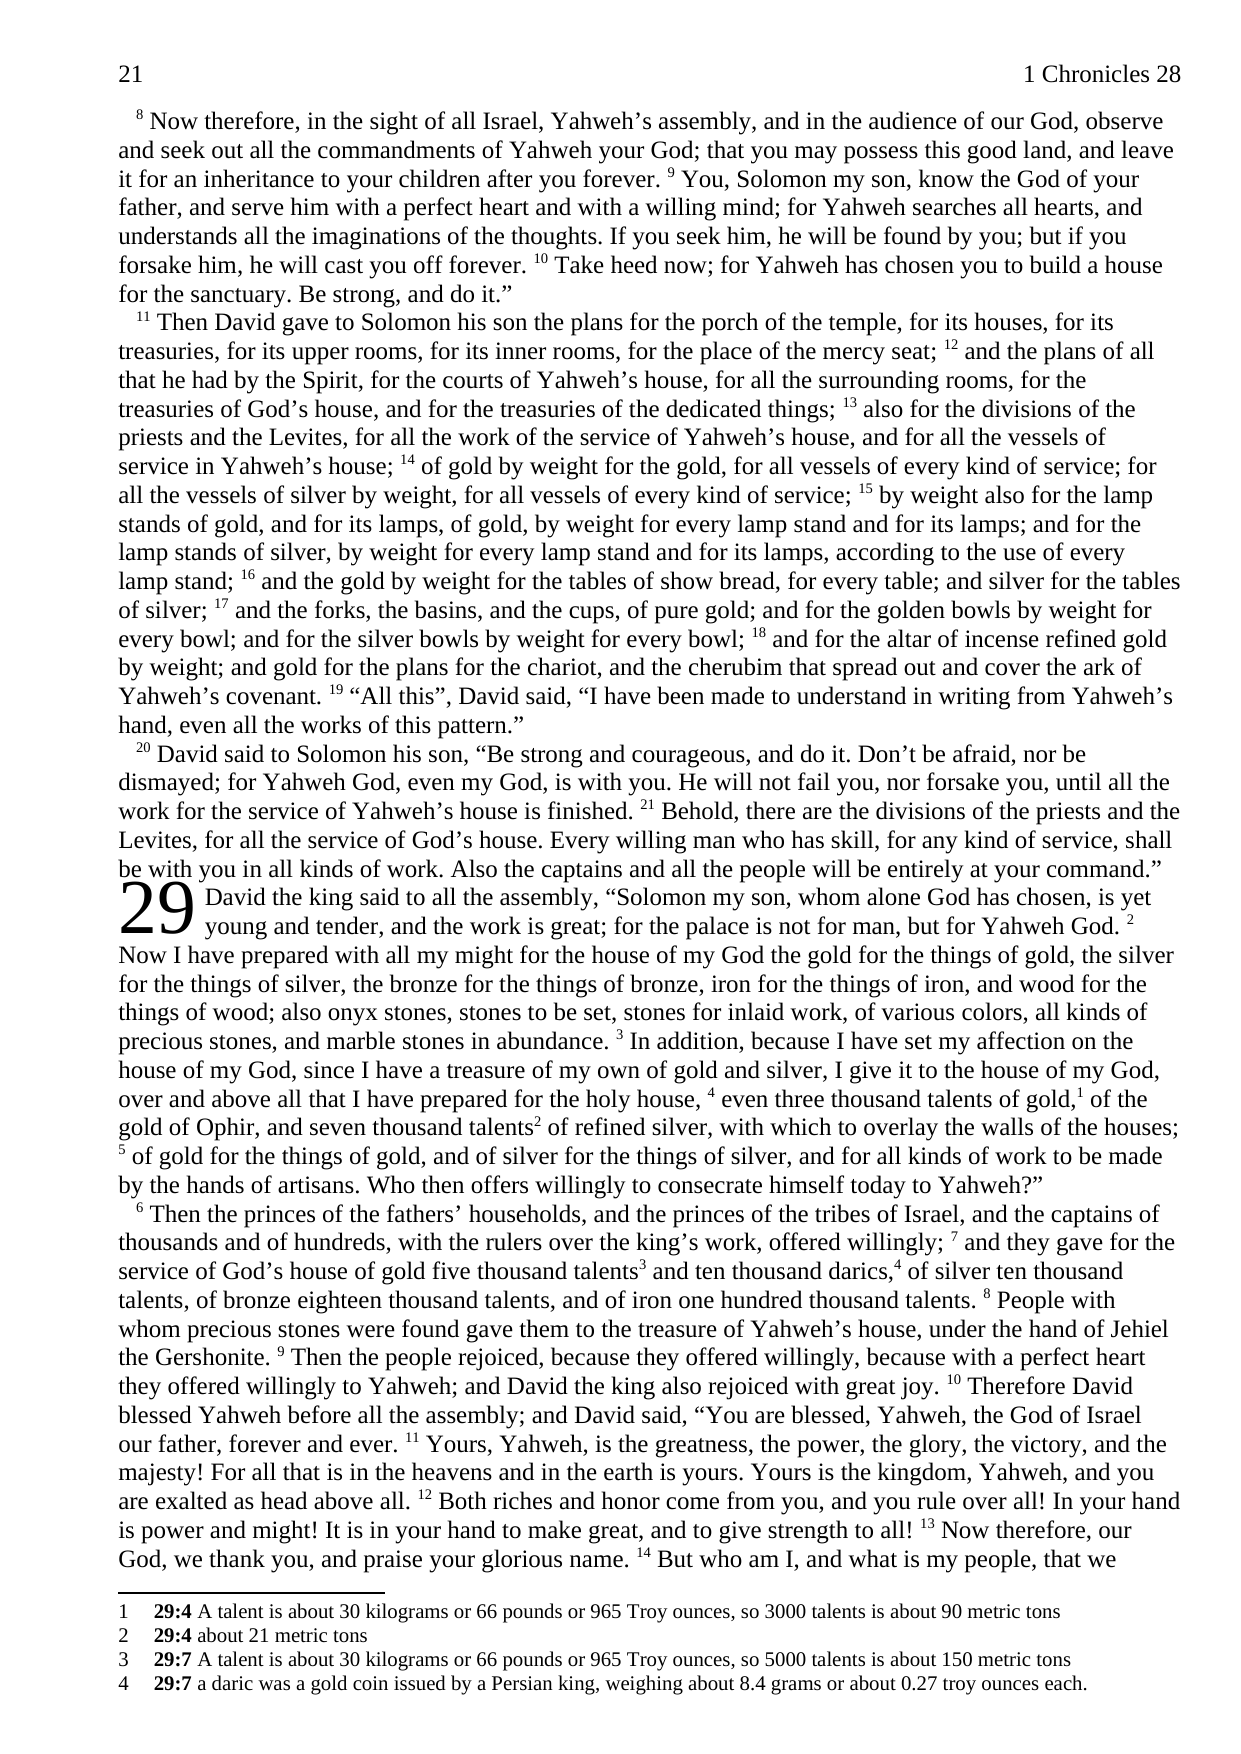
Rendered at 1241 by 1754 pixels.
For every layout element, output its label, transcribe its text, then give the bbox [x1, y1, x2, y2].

text 29:4 A talent is about 30 kilograms or 66 pounds or 965 Troy ounces, so 3000 talents is about 90 metric tons [118, 1599, 1181, 1623]
text 8 Now therefore, in the sight of all Israel, Yahweh’s assembly, and in the audience of our God, observe and seek out all the commandments of Yahweh your God; that you may possess this good land, and leave it for an inheritance to your children after you forever. 9 You, Solomon my son, know the God of your father, and serve him with a perfect heart and with a willing mind; for Yahweh searches all hearts, and understands all the imaginations of the thoughts. If you seek him, he will be found by you; but if you forsake him, he will cast you off forever. 10 Take heed now; for Yahweh has chosen you to build a house for the sanctuary. Be strong, and do it.” [118, 106, 1181, 307]
text 29:7 a daric was a gold coin issued by a Persian king, weighing about 8.4 grams or about 0.27 troy ounces each. [118, 1671, 1181, 1695]
text 6 Then the princes of the fathers’ households, and the princes of the tribes of Israel, and the captains of thousands and of hundreds, with the rulers over the king’s work, offered willingly; 7 and they gave for the service of God’s house of gold five thousand talents and ten thousand darics, of silver ten thousand talents, of bronze eighteen thousand talents, and of iron one hundred thousand talents. 8 People with whom precious stones were found gave them to the treasure of Yahweh’s house, under the hand of Jehiel the Gershonite. 9 Then the people rejoiced, because they offered willingly, because with a perfect heart they offered willingly to Yahweh; and David the king also rejoiced with great joy. 10 Therefore David blessed Yahweh before all the assembly; and David said, “You are blessed, Yahweh, the God of Israel our father, forever and ever. 11 Yours, Yahweh, is the greatness, the power, the glory, the victory, and the majesty! For all that is in the heavens and in the earth is yours. Yours is the kingdom, Yahweh, and you are exalted as head above all. 12 Both riches and honor come from you, and you rule over all! In your hand is power and might! It is in your hand to make great, and to give strength to all! 13 Now therefore, our God, we thank you, and praise your glorious name. 14 But who am I, and what is my people, that we [118, 1199, 1181, 1572]
text 20 David said to Solomon his son, “Be strong and courageous, and do it. Don’t be afraid, nor be dismayed; for Yahweh God, even my God, is with you. He will not fail you, nor forsake you, until all the work for the service of Yahweh’s house is finished. 21 Behold, there are the divisions of the priests and the Levites, for all the service of God’s house. Every willing man who has skill, for any kind of service, shall be with you in all kinds of work. Also the captains and all the people will be entirely at your command.” [118, 739, 1181, 882]
text 11 Then David gave to Solomon his son the plans for the porch of the temple, for its houses, for its treasuries, for its upper rooms, for its inner rooms, for the place of the mercy seat; 12 and the plans of all that he had by the Spirit, for the courts of Yahweh’s house, for all the surrounding rooms, for the treasuries of God’s house, and for the treasuries of the dedicated things; 13 also for the divisions of the priests and the Levites, for all the work of the service of Yahweh’s house, and for all the vessels of service in Yahweh’s house; 14 of gold by weight for the gold, for all vessels of every kind of service; for all the vessels of silver by weight, for all vessels of every kind of service; 15 by weight also for the lamp stands of gold, and for its lamps, of gold, by weight for every lamp stand and for its lamps; and for the lamp stands of silver, by weight for every lamp stand and for its lamps, according to the use of every lamp stand; 16 and the gold by weight for the tables of show bread, for every table; and silver for the tables of silver; 17 and the forks, the basins, and the cups, of pure gold; and for the golden bowls by weight for every bowl; and for the silver bowls by weight for every bowl; 18 and for the altar of incense refined gold by weight; and gold for the plans for the chariot, and the cherubim that spread out and cover the ark of Yahweh’s covenant. 19 “All this”, David said, “I have been made to understand in writing from Yahweh’s hand, even all the works of this pattern.” [118, 307, 1181, 739]
text 29:7 A talent is about 30 kilograms or 66 pounds or 965 Troy ounces, so 5000 talents is about 150 metric tons [118, 1647, 1181, 1671]
text 29David the king said to all the assembly, “Solomon my son, whom alone God has chosen, is yet young and tender, and the work is great; for the palace is not for man, but for Yahweh God. 2 Now I have prepared with all my might for the house of my God the gold for the things of gold, the silver for the things of silver, the bronze for the things of bronze, iron for the things of iron, and wood for the things of wood; also onyx stones, stones to be set, stones for inlaid work, of various colors, all kinds of precious stones, and marble stones in abundance. 3 In addition, because I have set my affection on the house of my God, since I have a treasure of my own of gold and silver, I give it to the house of my God, over and above all that I have prepared for the holy house, 4 even three thousand talents of gold, of the gold of Ophir, and seven thousand talents of refined silver, with which to overlay the walls of the houses; 5 of gold for the things of gold, and of silver for the things of silver, and for all kinds of work to be made by the hands of artisans. Who then offers willingly to consecrate himself today to Yahweh?” [118, 882, 1181, 1199]
text 29:4 about 21 metric tons [118, 1623, 1181, 1647]
